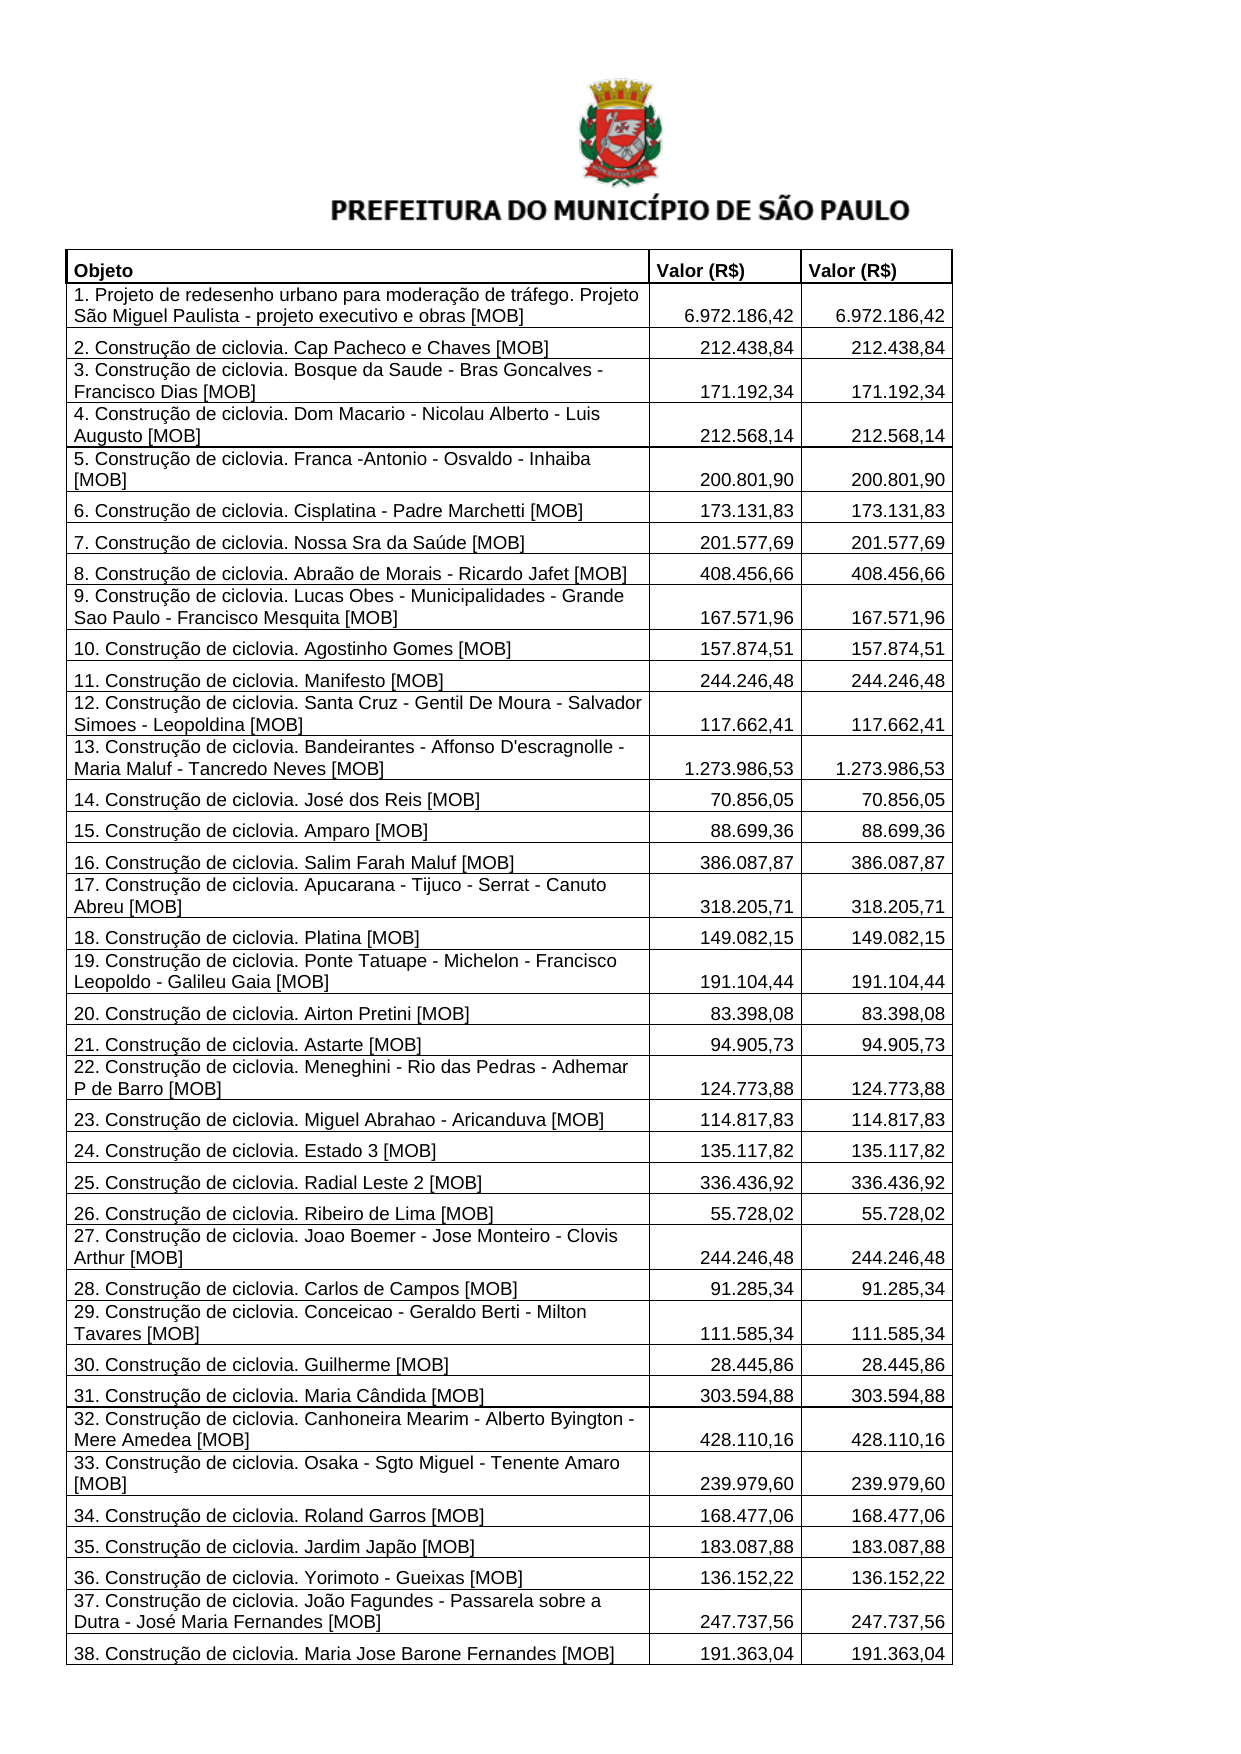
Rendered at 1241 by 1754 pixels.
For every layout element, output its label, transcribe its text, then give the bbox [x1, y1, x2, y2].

table_cell 20. Construção de ciclovia. Airton Pretini [MOB] [67, 994, 649, 1024]
table_cell 3. Construção de ciclovia. Bosque da Saude - Bras Goncalves - Francisco Dias [MOB] [67, 359, 649, 402]
table_cell 4. Construção de ciclovia. Dom Macario - Nicolau Alberto - Luis Augusto [MOB] [67, 403, 649, 446]
table_cell 157.874,51 [802, 630, 952, 660]
table_cell 34. Construção de ciclovia. Roland Garros [MOB] [67, 1496, 649, 1526]
table_cell 135.117,82 [802, 1132, 952, 1162]
table_cell 386.087,87 [802, 843, 952, 873]
table_cell 114.817,83 [802, 1100, 952, 1131]
table_cell 1. Projeto de redesenho urbano para moderação de tráfego. Projeto São Miguel Paulista - projeto executivo e obras [MOB] [67, 284, 649, 327]
table_cell 191.104,44 [650, 950, 801, 993]
table_cell 27. Construção de ciclovia. Joao Boemer - Jose Monteiro - Clovis Arthur [MOB] [67, 1225, 649, 1268]
table_cell 15. Construção de ciclovia. Amparo [MOB] [67, 812, 649, 842]
table_cell 55.728,02 [802, 1194, 952, 1224]
table_cell 36. Construção de ciclovia. Yorimoto - Gueixas [MOB] [67, 1558, 649, 1588]
table_cell 173.131,83 [650, 492, 801, 522]
table_cell 88.699,36 [650, 812, 801, 842]
table_cell 168.477,06 [650, 1496, 801, 1526]
table_cell 200.801,90 [802, 448, 952, 491]
table_cell 149.082,15 [802, 918, 952, 948]
table_cell 167.571,96 [650, 585, 801, 628]
table_cell 18. Construção de ciclovia. Platina [MOB] [67, 918, 649, 948]
table_cell 21. Construção de ciclovia. Astarte [MOB] [67, 1025, 649, 1055]
table_cell 191.363,04 [802, 1634, 952, 1664]
table_cell 25. Construção de ciclovia. Radial Leste 2 [MOB] [67, 1163, 649, 1193]
table_cell 33. Construção de ciclovia. Osaka - Sgto Miguel - Tenente Amaro [MOB] [67, 1452, 649, 1495]
table_cell 244.246,48 [802, 661, 952, 691]
table_cell 24. Construção de ciclovia. Estado 3 [MOB] [67, 1132, 649, 1162]
table_cell 428.110,16 [650, 1408, 801, 1451]
table_cell 111.585,34 [802, 1301, 952, 1344]
table_cell 28. Construção de ciclovia. Carlos de Campos [MOB] [67, 1270, 649, 1300]
table_cell 70.856,05 [802, 780, 952, 811]
table_cell 244.246,48 [650, 1225, 801, 1268]
table_cell 318.205,71 [650, 874, 801, 917]
table_cell 124.773,88 [650, 1056, 801, 1099]
table_cell 247.737,56 [802, 1590, 952, 1633]
table_cell 32. Construção de ciclovia. Canhoneira Mearim - Alberto Byington - Mere Amedea [MOB] [67, 1408, 649, 1451]
table_cell 19. Construção de ciclovia. Ponte Tatuape - Michelon - Francisco Leopoldo - Galileu Gaia [MOB] [67, 950, 649, 993]
table_cell 28.445,86 [650, 1345, 801, 1375]
table_cell 91.285,34 [802, 1270, 952, 1300]
table_cell 1.273.986,53 [802, 736, 952, 779]
table_cell 14. Construção de ciclovia. José dos Reis [MOB] [67, 780, 649, 811]
table_cell 200.801,90 [650, 448, 801, 491]
table_cell 244.246,48 [650, 661, 801, 691]
table_cell 135.117,82 [650, 1132, 801, 1162]
table_cell 239.979,60 [650, 1452, 801, 1495]
table_cell 1.273.986,53 [650, 736, 801, 779]
table_cell Valor (R$) [650, 250, 800, 282]
table_cell 88.699,36 [802, 812, 952, 842]
table_cell 191.104,44 [802, 950, 952, 993]
table_cell 31. Construção de ciclovia. Maria Cândida [MOB] [67, 1376, 649, 1406]
table_cell 318.205,71 [802, 874, 952, 917]
table_cell 114.817,83 [650, 1100, 801, 1131]
table_cell 136.152,22 [802, 1558, 952, 1588]
table_cell 212.568,14 [802, 403, 952, 446]
table_cell 183.087,88 [650, 1527, 801, 1557]
table_cell 168.477,06 [802, 1496, 952, 1526]
table_cell 38. Construção de ciclovia. Maria Jose Barone Fernandes [MOB] [67, 1634, 649, 1664]
table_cell 30. Construção de ciclovia. Guilherme [MOB] [67, 1345, 649, 1375]
table_cell 303.594,88 [802, 1376, 952, 1406]
table_cell 23. Construção de ciclovia. Miguel Abrahao - Aricanduva [MOB] [67, 1100, 649, 1131]
table_cell 167.571,96 [802, 585, 952, 628]
table_cell 91.285,34 [650, 1270, 801, 1300]
table_cell 83.398,08 [802, 994, 952, 1024]
table_cell 22. Construção de ciclovia. Meneghini - Rio das Pedras - Adhemar P de Barro [MOB] [67, 1056, 649, 1099]
table_cell 212.438,84 [650, 328, 801, 358]
table_cell 239.979,60 [802, 1452, 952, 1495]
table_cell 212.568,14 [650, 403, 801, 446]
table_cell Valor (R$) [802, 250, 951, 282]
table_cell 13. Construção de ciclovia. Bandeirantes - Affonso D'escragnolle - Maria Maluf - Tancredo Neves [MOB] [67, 736, 649, 779]
table_cell 5. Construção de ciclovia. Franca -Antonio - Osvaldo - Inhaiba [MOB] [67, 448, 649, 491]
table_cell 8. Construção de ciclovia. Abraão de Morais - Ricardo Jafet [MOB] [67, 554, 649, 584]
table_cell 29. Construção de ciclovia. Conceicao - Geraldo Berti - Milton Tavares [MOB] [67, 1301, 649, 1344]
table_cell 212.438,84 [802, 328, 952, 358]
table_cell 9. Construção de ciclovia. Lucas Obes - Municipalidades - Grande Sao Paulo - Francisco Mesquita [MOB] [67, 585, 649, 628]
table_cell 408.456,66 [802, 554, 952, 584]
table_cell 7. Construção de ciclovia. Nossa Sra da Saúde [MOB] [67, 523, 649, 553]
table_cell 336.436,92 [802, 1163, 952, 1193]
table_cell 124.773,88 [802, 1056, 952, 1099]
table_cell 17. Construção de ciclovia. Apucarana - Tijuco - Serrat - Canuto Abreu [MOB] [67, 874, 649, 917]
table_cell 12. Construção de ciclovia. Santa Cruz - Gentil De Moura - Salvador Simoes - Leopoldina [MOB] [67, 692, 649, 735]
table_cell 173.131,83 [802, 492, 952, 522]
table_cell 2. Construção de ciclovia. Cap Pacheco e Chaves [MOB] [67, 328, 649, 358]
table_cell 201.577,69 [802, 523, 952, 553]
table_cell 70.856,05 [650, 780, 801, 811]
table_cell 28.445,86 [802, 1345, 952, 1375]
table_cell 16. Construção de ciclovia. Salim Farah Maluf [MOB] [67, 843, 649, 873]
table_cell 6.972.186,42 [650, 284, 801, 327]
table_cell 171.192,34 [650, 359, 801, 402]
table_cell 10. Construção de ciclovia. Agostinho Gomes [MOB] [67, 630, 649, 660]
table_cell 247.737,56 [650, 1590, 801, 1633]
table_cell 94.905,73 [802, 1025, 952, 1055]
table_cell 157.874,51 [650, 630, 801, 660]
table_cell Objeto [68, 250, 648, 282]
table_cell 149.082,15 [650, 918, 801, 948]
table_cell 336.436,92 [650, 1163, 801, 1193]
table_cell 171.192,34 [802, 359, 952, 402]
table_cell 37. Construção de ciclovia. João Fagundes - Passarela sobre a Dutra - José Maria Fernandes [MOB] [67, 1590, 649, 1633]
table_cell 117.662,41 [802, 692, 952, 735]
table_cell 201.577,69 [650, 523, 801, 553]
table_cell 55.728,02 [650, 1194, 801, 1224]
table_cell 428.110,16 [802, 1408, 952, 1451]
table_cell 136.152,22 [650, 1558, 801, 1588]
table_cell 6.972.186,42 [802, 284, 952, 327]
table_cell 191.363,04 [650, 1634, 801, 1664]
table_cell 408.456,66 [650, 554, 801, 584]
table_cell 117.662,41 [650, 692, 801, 735]
table_cell 26. Construção de ciclovia. Ribeiro de Lima [MOB] [67, 1194, 649, 1224]
table_cell 11. Construção de ciclovia. Manifesto [MOB] [67, 661, 649, 691]
table_cell 183.087,88 [802, 1527, 952, 1557]
table_cell 94.905,73 [650, 1025, 801, 1055]
table_cell 244.246,48 [802, 1225, 952, 1268]
table_cell 111.585,34 [650, 1301, 801, 1344]
table_cell 35. Construção de ciclovia. Jardim Japão [MOB] [67, 1527, 649, 1557]
table_cell 303.594,88 [650, 1376, 801, 1406]
table_cell 83.398,08 [650, 994, 801, 1024]
table_cell 386.087,87 [650, 843, 801, 873]
table_cell 6. Construção de ciclovia. Cisplatina - Padre Marchetti [MOB] [67, 492, 649, 522]
